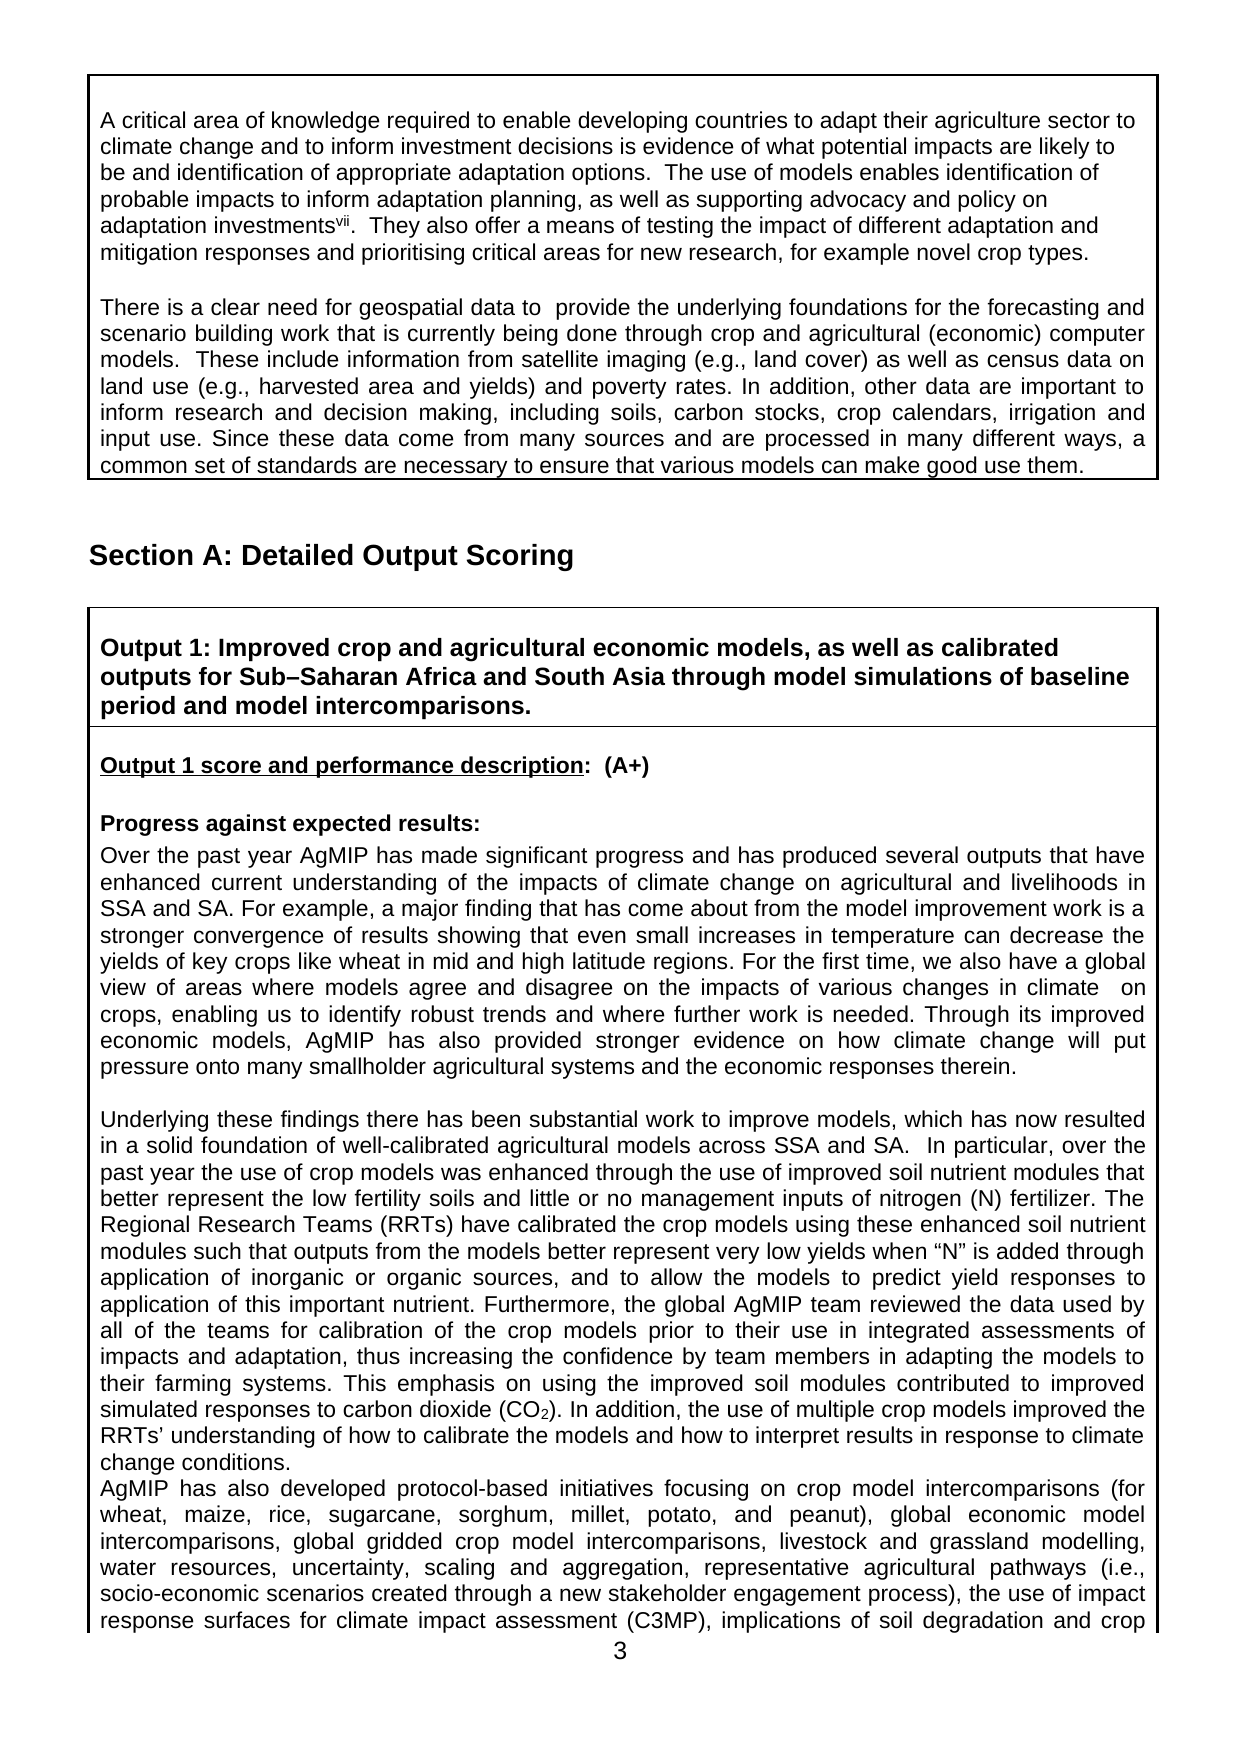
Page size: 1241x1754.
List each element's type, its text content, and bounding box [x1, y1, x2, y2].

table_header Output 1: Improved crop and agricultural economic models, as well as calibrated outputs for Sub–Saharan Africa and South Asia through model simulations of baseline period and model intercomparisons. [90, 608, 1156, 726]
table_cell Agriculture is one of the most vulnerable sectors to the impacts of climate change. This is due to both direct impacts on crop yields and indirect impacts such as changes in water availability. As a result, climate change will tend to reduce global agricultural production and intensify the risk of hunger and malnutrition. The 4th Assessment of the IPCC confirmed that most of these impacts are likely to be felt in developing countries, where “even slight warming decreased yields in seasonally dry and low-latitude regions”. This has significant implications for both food security and economic growth in many developing countries, where even with rapid urbanization; the majority of the poor are projected to continue to live in rural areas until 2040. Most depend on agriculture for their livelihoods, directly or indirectly. Rural communities almost invariably tend to rely on rain-fed agriculture so their capacity to manage climate-related risks is a high priority. There is an expanding evidence base underpinning the need for strengthened climate risk management and climate resilience in the face of increasing impacts of climate variability on economic performance and livelihoods of the poor. Climate pressures will lead to shifts in patterns of household behaviour in response to shocks. Families can find themselves introducing changes in diet preferences and facing more malnutrition and exposure to infectious diseases. Negative impacts on agriculture in these areas are also likely to lead to impacts on growth and poverty reduction. Recent empirical evidence suggests that compared to growth from other sources, growth in agriculture generates welfare gains that are much stronger for the poorest parts of the population. Cross-country econometric work reported in the 2008 World Development Report shows that a 1% gain in GDP originating in agriculture generates a 6 % increase in overall expenditures for the poorest 10% of the population. GDP growth originating in non-agriculture sectors generates zero growth for the poorest 10% of the population. A critical area of knowledge required to enable developing countries to adapt their agriculture sector to climate change and to inform investment decisions is evidence of what potential impacts are likely to be and identification of appropriate adaptation options. The use of models enables identification of probable impacts to inform adaptation planning, as well as supporting advocacy and policy on adaptation investments. They also offer a means of testing the impact of different adaptation and mitigation responses and prioritising critical areas for new research, for example novel crop types. There is a clear need for geospatial data to provide the underlying foundations for the forecasting and scenario building work that is currently being done through crop and agricultural (economic) computer models. These include information from satellite imaging (e.g., land cover) as well as census data on land use (e.g., harvested area and yields) and poverty rates. In addition, other data are important to inform research and decision making, including soils, carbon stocks, crop calendars, irrigation and input use. Since these data come from many sources and are processed in many different ways, a common set of standards are necessary to ensure that various models can make good use them. [90, 76, 1156, 478]
subtitle Section A: Detailed Output Scoring [89, 504, 1152, 572]
table_cell Output 1 score and performance description: (A+) Progress against expected results: Over the past year AgMIP has made significant progress and has produced several outputs that have enhanced current understanding of the impacts of climate change on agricultural and livelihoods in SSA and SA. For example, a major finding that has come about from the model improvement work is a stronger convergence of results showing that even small increases in temperature can decrease the yields of key crops like wheat in mid and high latitude regions. For the first time, we also have a global view of areas where models agree and disagree on the impacts of various changes in climate on crops, enabling us to identify robust trends and where further work is needed. Through its improved economic models, AgMIP has also provided stronger evidence on how climate change will put pressure onto many smallholder agricultural systems and the economic responses therein. Underlying these findings there has been substantial work to improve models, which has now resulted in a solid foundation of well-calibrated agricultural models across SSA and SA. In particular, over the past year the use of crop models was enhanced through the use of improved soil nutrient modules that better represent the low fertility soils and little or no management inputs of nitrogen (N) fertilizer. The Regional Research Teams (RRTs) have calibrated the crop models using these enhanced soil nutrient modules such that outputs from the models better represent very low yields when “N” is added through application of inorganic or organic sources, and to allow the models to predict yield responses to application of this important nutrient. Furthermore, the global AgMIP team reviewed the data used by all of the teams for calibration of the crop models prior to their use in integrated assessments of impacts and adaptation, thus increasing the confidence by team members in adapting the models to their farming systems. This emphasis on using the improved soil modules contributed to improved simulated responses to carbon dioxide (CO2). In addition, the use of multiple crop models improved the RRTs’ understanding of how to calibrate the models and how to interpret results in response to climate change conditions. AgMIP has also developed protocol-based initiatives focusing on crop model intercomparisons (for wheat, maize, rice, sugarcane, sorghum, millet, potato, and peanut), global economic model intercomparisons, global gridded crop model intercomparisons, livestock and grassland modelling, water resources, uncertainty, scaling and aggregation, representative agricultural pathways (i.e., socio-economic scenarios created through a new stakeholder engagement process), the use of impact response surfaces for climate impact assessment (C3MP), implications of soil degradation and crop [90, 727, 1156, 1633]
